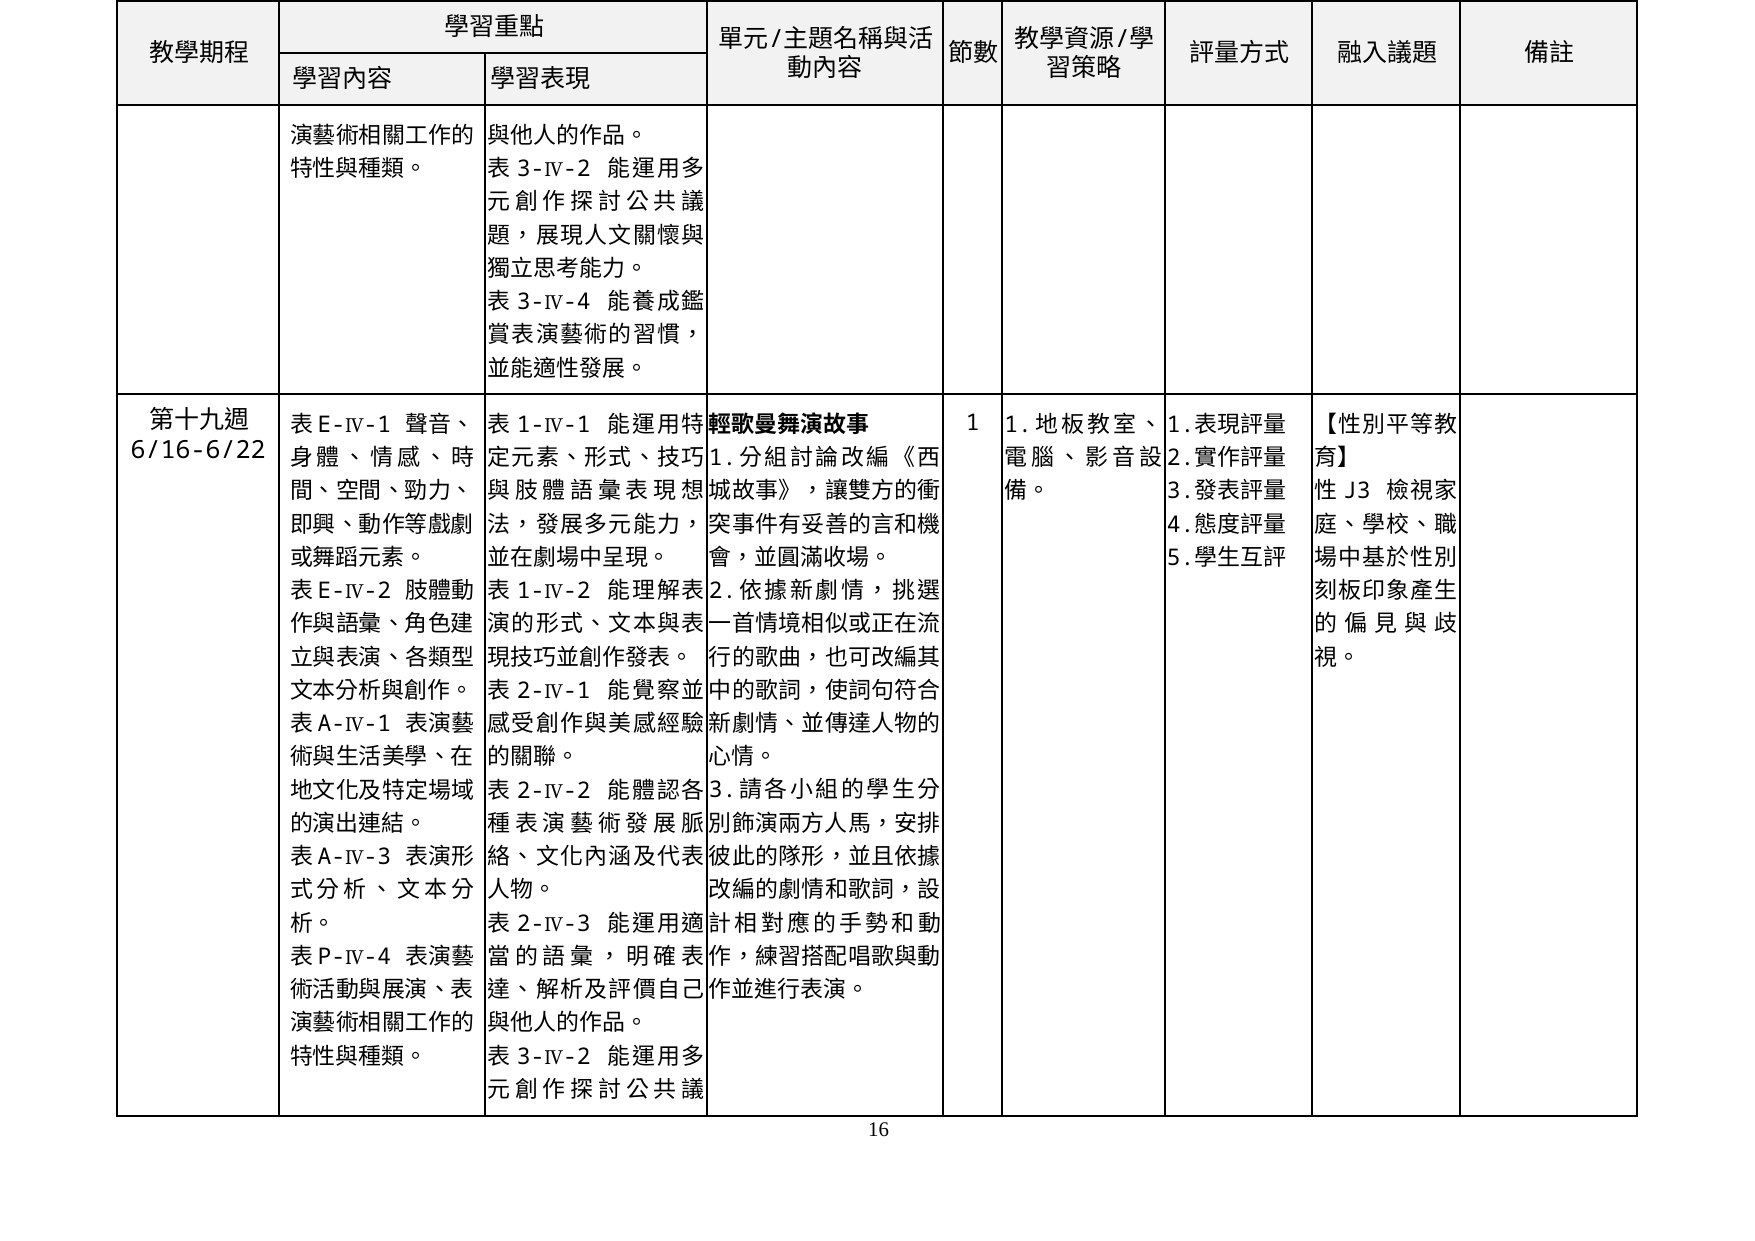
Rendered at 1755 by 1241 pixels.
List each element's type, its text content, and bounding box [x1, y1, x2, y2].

table_header 備註 [1461, 2, 1636, 104]
table_cell [1003, 106, 1164, 393]
table_header 評量方式 [1166, 2, 1311, 104]
table_cell [944, 106, 1001, 393]
table_cell 【性別平等教育】 性J3 檢視家庭、學校、職場中基於性別刻板印象產生的偏見與歧視。 [1313, 395, 1459, 1114]
table_cell [1461, 106, 1636, 393]
table_cell 第十九週6/16-6/22 [118, 395, 278, 1114]
table_cell 演藝術相關工作的特性與種類。 [280, 106, 484, 393]
table_cell [118, 106, 278, 393]
table_cell 學習內容 [280, 54, 484, 104]
table_header 學習重點 [280, 2, 706, 52]
table_cell [1313, 106, 1459, 393]
table_header 融入議題 [1313, 2, 1459, 104]
table_cell 1.地板教室、電腦、影音設備。 [1003, 395, 1164, 1114]
table_cell 表1-Ⅳ-1 能運用特定元素、形式、技巧與肢體語彙表現想法，發展多元能力，並在劇場中呈現。 表1-Ⅳ-2 能理解表演的形式、文本與表現技巧並創作發表。 表2-Ⅳ-1 能覺察並感受創作與美感經驗的關聯。 表2-Ⅳ-2 能體認各種表演藝術發展脈絡、文化內涵及代表人物。 表2-Ⅳ-3 能運用適當的語彙，明確表達、解析及評價自己與他人的作品。 表3-Ⅳ-2 能運用多元創作探討公共議 [486, 395, 706, 1114]
table_cell 1.表現評量 2.實作評量 3.發表評量 4.態度評量 5.學生互評 [1166, 395, 1311, 1114]
table_cell 與他人的作品。 表3-Ⅳ-2 能運用多元創作探討公共議題，展現人文關懷與獨立思考能力。 表3-Ⅳ-4 能養成鑑賞表演藝術的習慣，並能適性發展。 [486, 106, 706, 393]
table_header 教學資源/學習策略 [1003, 2, 1164, 104]
table_header 教學期程 [118, 2, 278, 104]
table_cell [708, 106, 942, 393]
table_cell 學習表現 [486, 54, 706, 104]
table_header 節數 [944, 2, 1001, 104]
table_header 單元/主題名稱與活動內容 [708, 2, 942, 104]
table_cell 表E-Ⅳ-1 聲音、身體、情感、時間、空間、勁力、即興、動作等戲劇或舞蹈元素。 表E-Ⅳ-2 肢體動作與語彙、角色建立與表演、各類型文本分析與創作。 表A-Ⅳ-1 表演藝術與生活美學、在地文化及特定場域的演出連結。 表A-Ⅳ-3 表演形式分析、文本分析。 表P-Ⅳ-4 表演藝術活動與展演、表演藝術相關工作的特性與種類。 [280, 395, 484, 1114]
table_cell [1461, 395, 1636, 1114]
table_cell 1 [944, 395, 1001, 1114]
table_cell 輕歌曼舞演故事 1.分組討論改編《西城故事》，讓雙方的衝突事件有妥善的言和機會，並圓滿收場。 2.依據新劇情，挑選一首情境相似或正在流行的歌曲，也可改編其中的歌詞，使詞句符合新劇情、並傳達人物的心情。 3.請各小組的學生分別飾演兩方人馬，安排彼此的隊形，並且依據改編的劇情和歌詞，設計相對應的手勢和動作，練習搭配唱歌與動作並進行表演。 [708, 395, 942, 1114]
table_cell [1166, 106, 1311, 393]
